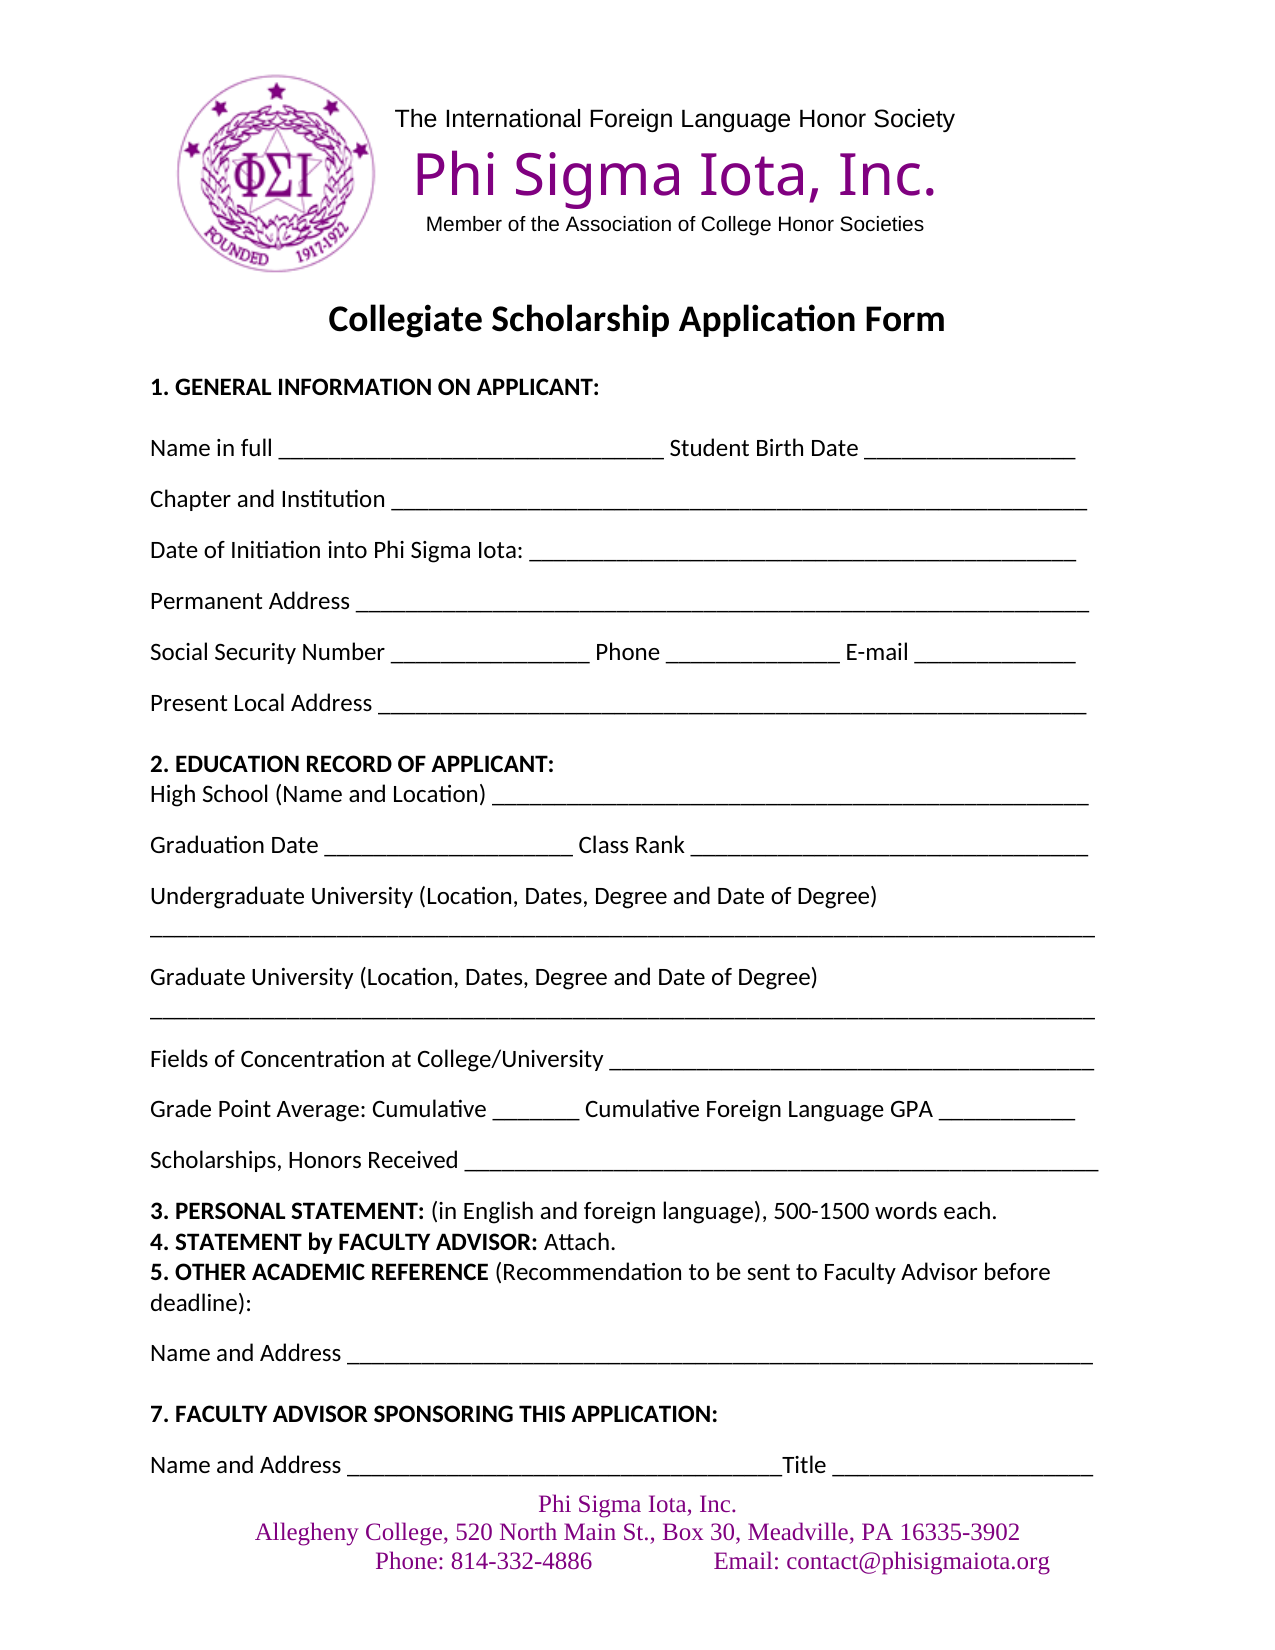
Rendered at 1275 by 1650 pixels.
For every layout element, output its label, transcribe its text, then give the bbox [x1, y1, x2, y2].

subtitle Permanent Address ___________________________________________________________ [150, 585, 1125, 616]
subtitle Name in full _______________________________ Student Birth Date _________________ [150, 433, 1125, 463]
subtitle 1. GENERAL INFORMATION ON APPLICANT: [150, 372, 1125, 402]
subtitle 5. OTHER ACADEMIC REFERENCE (Recommendation to be sent to Faculty Advisor before deadline): [150, 1256, 1125, 1317]
subtitle 2. EDUCATION RECORD OF APPLICANT: [150, 748, 1125, 778]
subtitle Date of Initiation into Phi Sigma Iota: ____________________________________________ [150, 534, 1125, 565]
subtitle Scholarships, Honors Received ___________________________________________________ [150, 1144, 1125, 1175]
subtitle 4. STATEMENT by FACULTY ADVISOR: Attach. [150, 1226, 1125, 1256]
subtitle Name and Address ____________________________________________________________ [150, 1338, 1125, 1368]
subtitle 7. FACULTY ADVISOR SPONSORING THIS APPLICATION: [150, 1399, 1125, 1429]
subtitle Graduate University (Location, Dates, Degree and Date of Degree) [150, 961, 1125, 992]
subtitle Graduation Date ____________________ Class Rank ________________________________ [150, 829, 1125, 860]
subtitle Fields of Concentration at College/University _______________________________________ [150, 1043, 1125, 1073]
subtitle ____________________________________________________________________________ [150, 911, 1125, 941]
subtitle Grade Point Average: Cumulative _______ Cumulative Foreign Language GPA ___________ [150, 1093, 1125, 1124]
subtitle ____________________________________________________________________________ [150, 992, 1125, 1022]
subtitle Social Security Number ________________ Phone ______________ E-mail _____________ [150, 636, 1125, 666]
subtitle Undergraduate University (Location, Dates, Degree and Date of Degree) [150, 880, 1125, 911]
subtitle Chapter and Institution ________________________________________________________ [150, 483, 1125, 514]
subtitle 3. PERSONAL STATEMENT: (in English and foreign language), 500-1500 words each. [150, 1195, 1125, 1226]
subtitle Present Local Address _________________________________________________________ [150, 687, 1125, 717]
subtitle Collegiate Scholarship Application Form [150, 295, 1125, 341]
subtitle Name and Address ___________________________________Title _____________________ [150, 1449, 1125, 1480]
picture [162, 56, 388, 285]
subtitle High School (Name and Location) ________________________________________________ [150, 778, 1125, 809]
